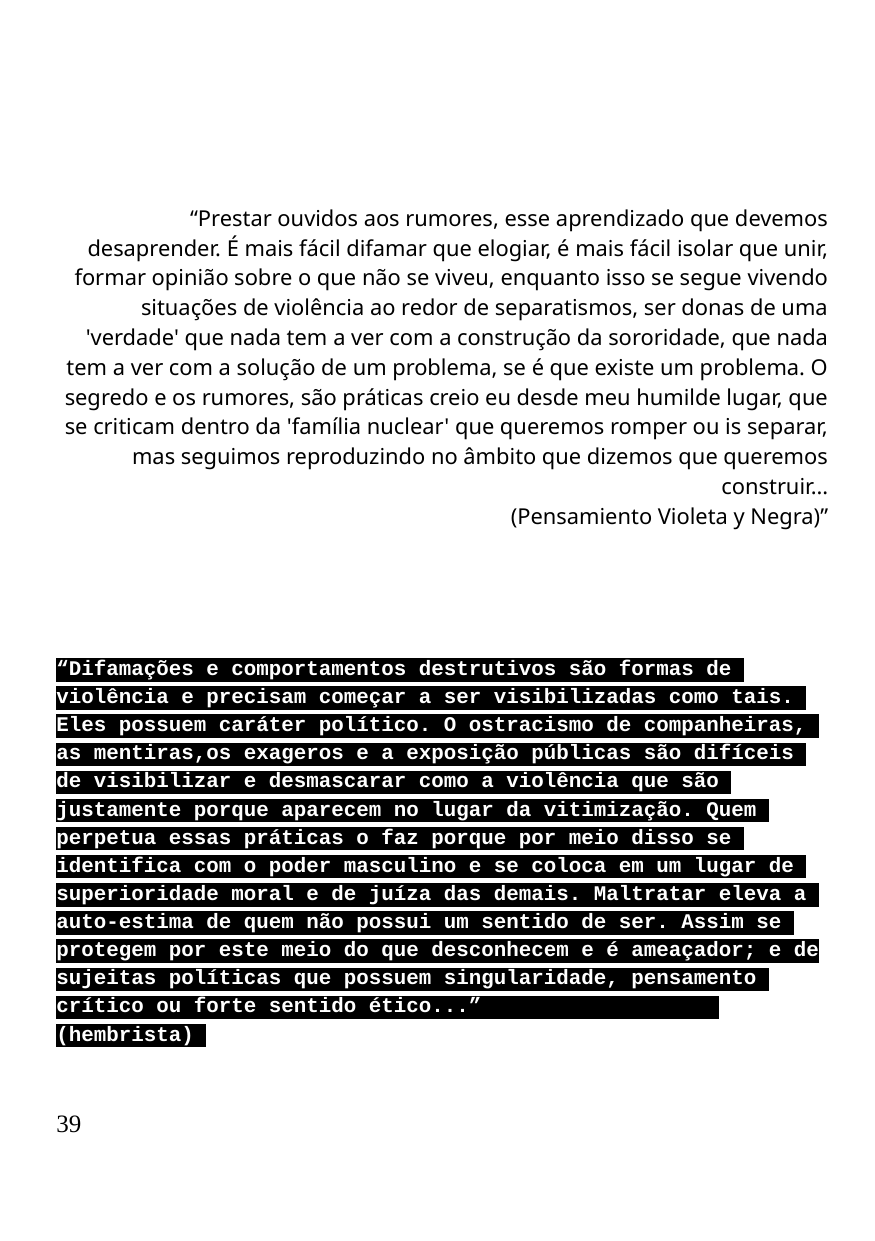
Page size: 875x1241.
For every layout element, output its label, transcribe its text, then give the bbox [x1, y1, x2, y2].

text “Prestar ouvidos aos rumores, esse aprendizado que devemos desaprender. É mais fácil difamar que elogiar, é mais fácil isolar que unir, formar opinião sobre o que não se viveu, enquanto isso se segue vivendo situações de violência ao redor de separatismos, ser donas de uma 'verdade' que nada tem a ver com a construção da sororidade, que nada tem a ver com a solução de um problema, se é que existe um problema. O segredo e os rumores, são práticas creio eu desde meu humilde lugar, que se criticam dentro da 'família nuclear' que queremos romper ou is separar, mas seguimos reproduzindo no âmbito que dizemos que queremos construir... (Pensamiento Violeta y Negra)” [56, 203, 828, 530]
text “Difamações e comportamentos destrutivos são formas de violência e precisam começar a ser visibilizadas como tais. Eles possuem caráter político. O ostracismo de companheiras, as mentiras,os exageros e a exposição públicas são difíceis de visibilizar e desmascarar como a violência que são justamente porque aparecem no lugar da vitimização. Quem perpetua essas práticas o faz porque por meio disso se identifica com o poder masculino e se coloca em um lugar de superioridade moral e de juíza das demais. Maltratar eleva a auto-estima de quem não possui um sentido de ser. Assim se protegem por este meio do que desconhecem e é ameaçador; e de sujeitas políticas que possuem singularidade, pensamento crítico ou forte sentido ético...” (hembrista) [56, 653, 828, 1047]
